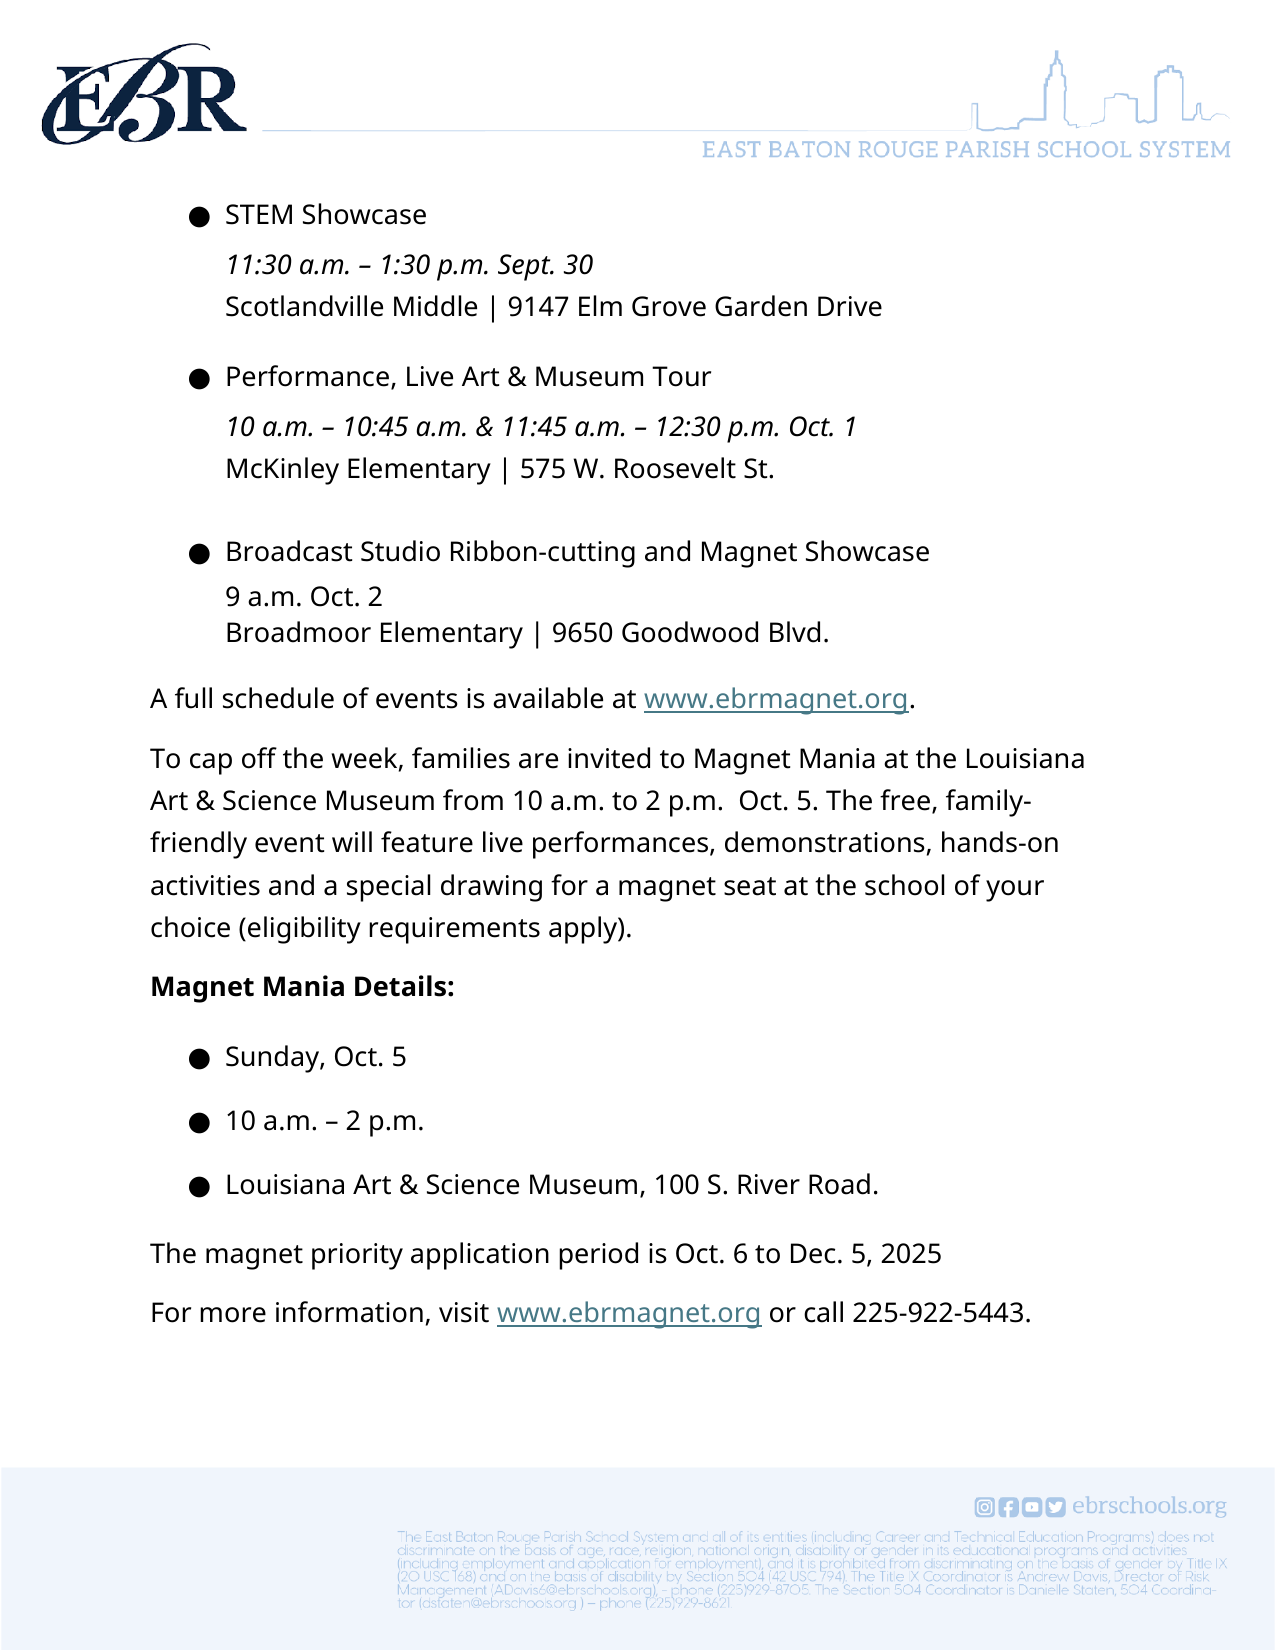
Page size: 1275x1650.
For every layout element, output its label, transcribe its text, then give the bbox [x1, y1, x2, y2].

text For more information, visit www.ebrmagnet.org or call 225-922-5443. [150, 1294, 1125, 1331]
list 10 a.m. – 2 p.m. [187, 1091, 1125, 1146]
list Sunday, Oct. 5 [187, 1027, 1125, 1082]
text A full schedule of events is available at www.ebrmagnet.org. [150, 680, 1125, 717]
picture [1, 4, 1275, 1650]
text To cap off the week, families are invited to Magnet Mania at the Louisiana Art & Science Museum from 10 a.m. to 2 p.m. Oct. 5. The free, family-friendly event will feature live performances, demonstrations, hands-on activities and a special drawing for a magnet seat at the school of your choice (eligibility requirements apply). [150, 739, 1125, 946]
list STEM Showcase 11:30 a.m. – 1:30 p.m. Sept. 30 Scotlandville Middle | 9147 Elm Grove Garden Drive [187, 184, 1125, 324]
list Performance, Live Art & Museum Tour 10 a.m. – 10:45 a.m. & 11:45 a.m. – 12:30 p.m. Oct. 1 McKinley Elementary | 575 W. Roosevelt St. [187, 347, 1125, 487]
list Broadcast Studio Ribbon-cutting and Magnet Showcase 9 a.m. Oct. 2 Broadmoor Elementary | 9650 Goodwood Blvd. [187, 522, 1125, 651]
text The magnet priority application period is Oct. 6 to Dec. 5, 2025 [150, 1235, 1125, 1272]
text Magnet Mania Details: [150, 968, 1125, 1004]
list Louisiana Art & Science Museum, 100 S. River Road. [187, 1154, 1125, 1210]
